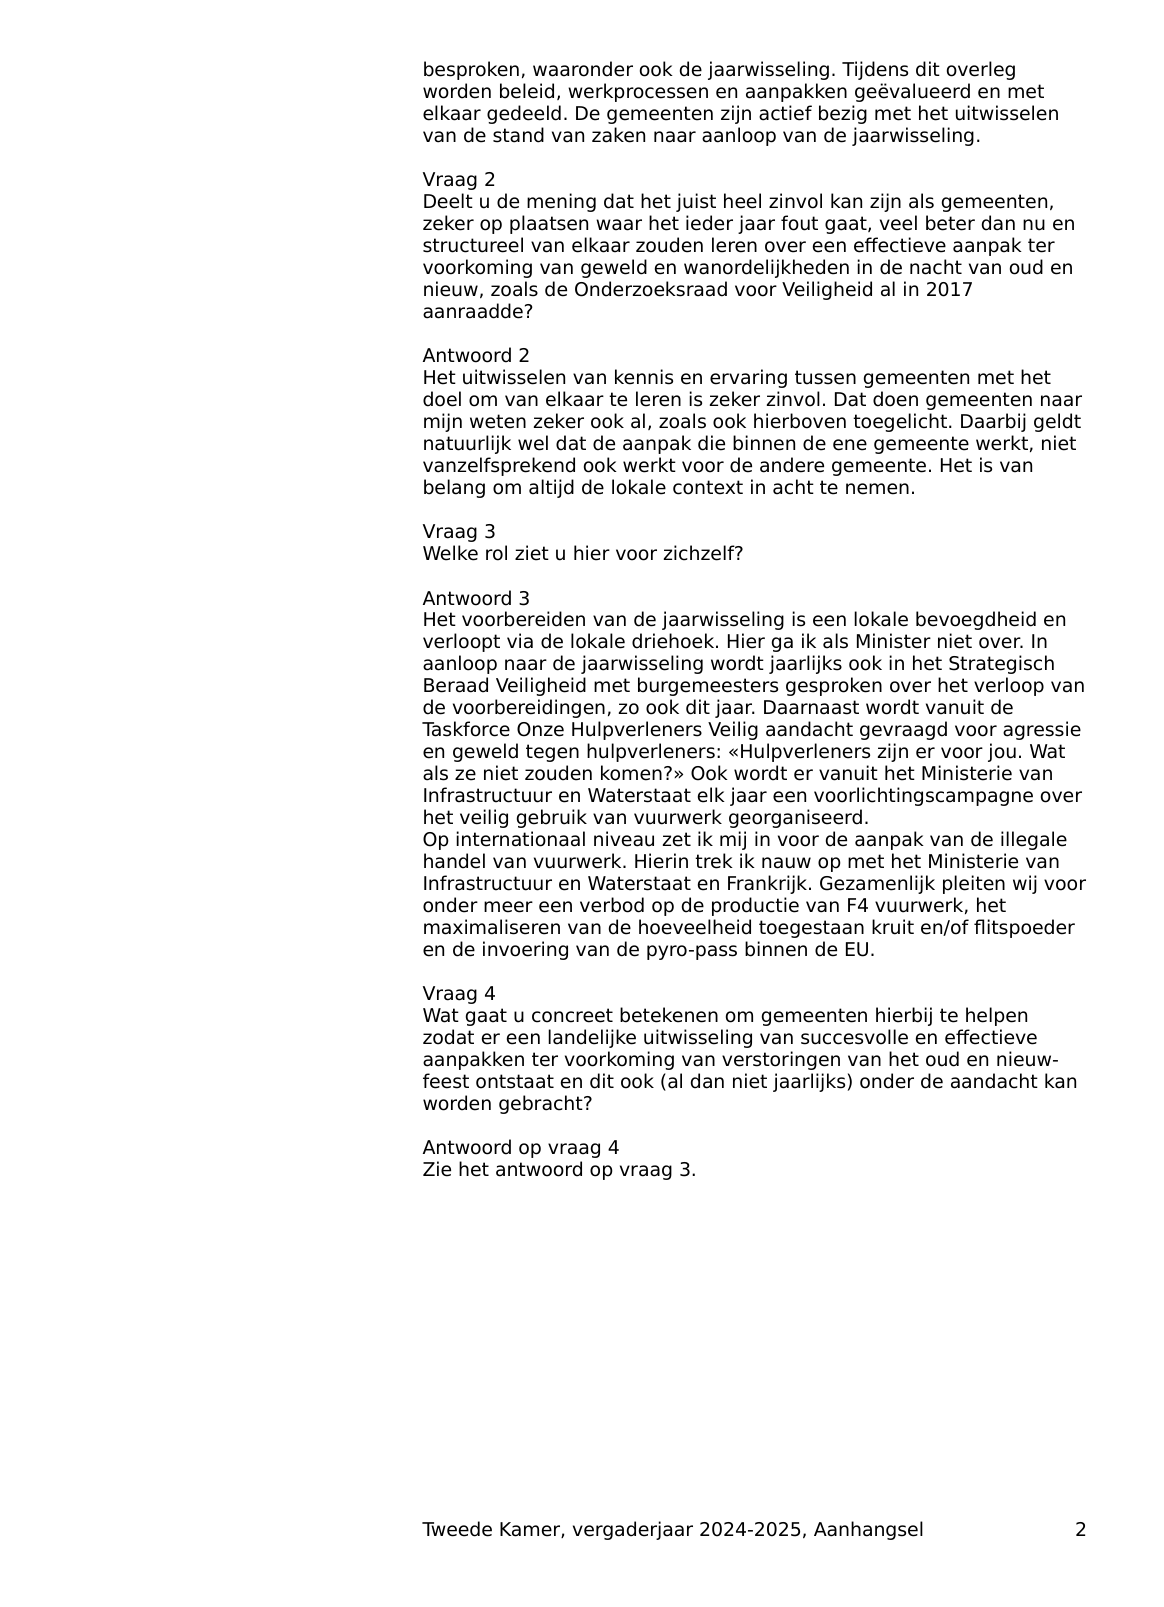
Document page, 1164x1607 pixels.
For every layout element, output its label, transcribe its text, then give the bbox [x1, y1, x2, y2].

text Antwoord 2 [422, 345, 1087, 367]
text Op internationaal niveau zet ik mij in voor de aanpak van de illegale handel van vuurwerk. Hierin trek ik nauw op met het Ministerie van Infrastructuur en Waterstaat en Frankrijk. Gezamenlijk pleiten wij voor onder meer een verbod op de productie van F4 vuurwerk, het maximaliseren van de hoeveelheid toegestaan kruit en/of flitspoeder en de invoering van de pyro-pass binnen de EU. [422, 829, 1087, 961]
text Antwoord op vraag 4 [422, 1137, 1087, 1159]
text Wat gaat u concreet betekenen om gemeenten hierbij te helpen zodat er een landelijke uitwisseling van succesvolle en effectieve aanpakken ter voorkoming van verstoringen van het oud en nieuw-feest ontstaat en dit ook (al dan niet jaarlijks) onder de aandacht kan worden gebracht? [422, 1005, 1087, 1115]
text Het voorbereiden van de jaarwisseling is een lokale bevoegdheid en verloopt via de lokale driehoek. Hier ga ik als Minister niet over. In aanloop naar de jaarwisseling wordt jaarlijks ook in het Strategisch Beraad Veiligheid met burgemeesters gesproken over het verloop van de voorbereidingen, zo ook dit jaar. Daarnaast wordt vanuit de Taskforce Onze Hulpverleners Veilig aandacht gevraagd voor agressie en geweld tegen hulpverleners: «Hulpverleners zijn er voor jou. Wat als ze niet zouden komen?» Ook wordt er vanuit het Ministerie van Infrastructuur en Waterstaat elk jaar een voorlichtingscampagne over het veilig gebruik van vuurwerk georganiseerd. [422, 609, 1087, 829]
text besproken, waaronder ook de jaarwisseling. Tijdens dit overleg worden beleid, werkprocessen en aanpakken geëvalueerd en met elkaar gedeeld. De gemeenten zijn actief bezig met het uitwisselen van de stand van zaken naar aanloop van de jaarwisseling. [422, 59, 1087, 147]
text Deelt u de mening dat het juist heel zinvol kan zijn als gemeenten, zeker op plaatsen waar het ieder jaar fout gaat, veel beter dan nu en structureel van elkaar zouden leren over een effectieve aanpak ter voorkoming van geweld en wanordelijkheden in de nacht van oud en nieuw, zoals de Onderzoeksraad voor Veiligheid al in 2017 aanraadde? [422, 191, 1087, 323]
text Het uitwisselen van kennis en ervaring tussen gemeenten met het doel om van elkaar te leren is zeker zinvol. Dat doen gemeenten naar mijn weten zeker ook al, zoals ook hierboven toegelicht. Daarbij geldt natuurlijk wel dat de aanpak die binnen de ene gemeente werkt, niet vanzelfsprekend ook werkt voor de andere gemeente. Het is van belang om altijd de lokale context in acht te nemen. [422, 367, 1087, 499]
text Vraag 2 [422, 169, 1087, 191]
text Vraag 3 [422, 521, 1087, 543]
text Welke rol ziet u hier voor zichzelf? [422, 543, 1087, 565]
text Vraag 4 [422, 983, 1087, 1005]
text Antwoord 3 [422, 587, 1087, 609]
text Zie het antwoord op vraag 3. [422, 1159, 1087, 1181]
